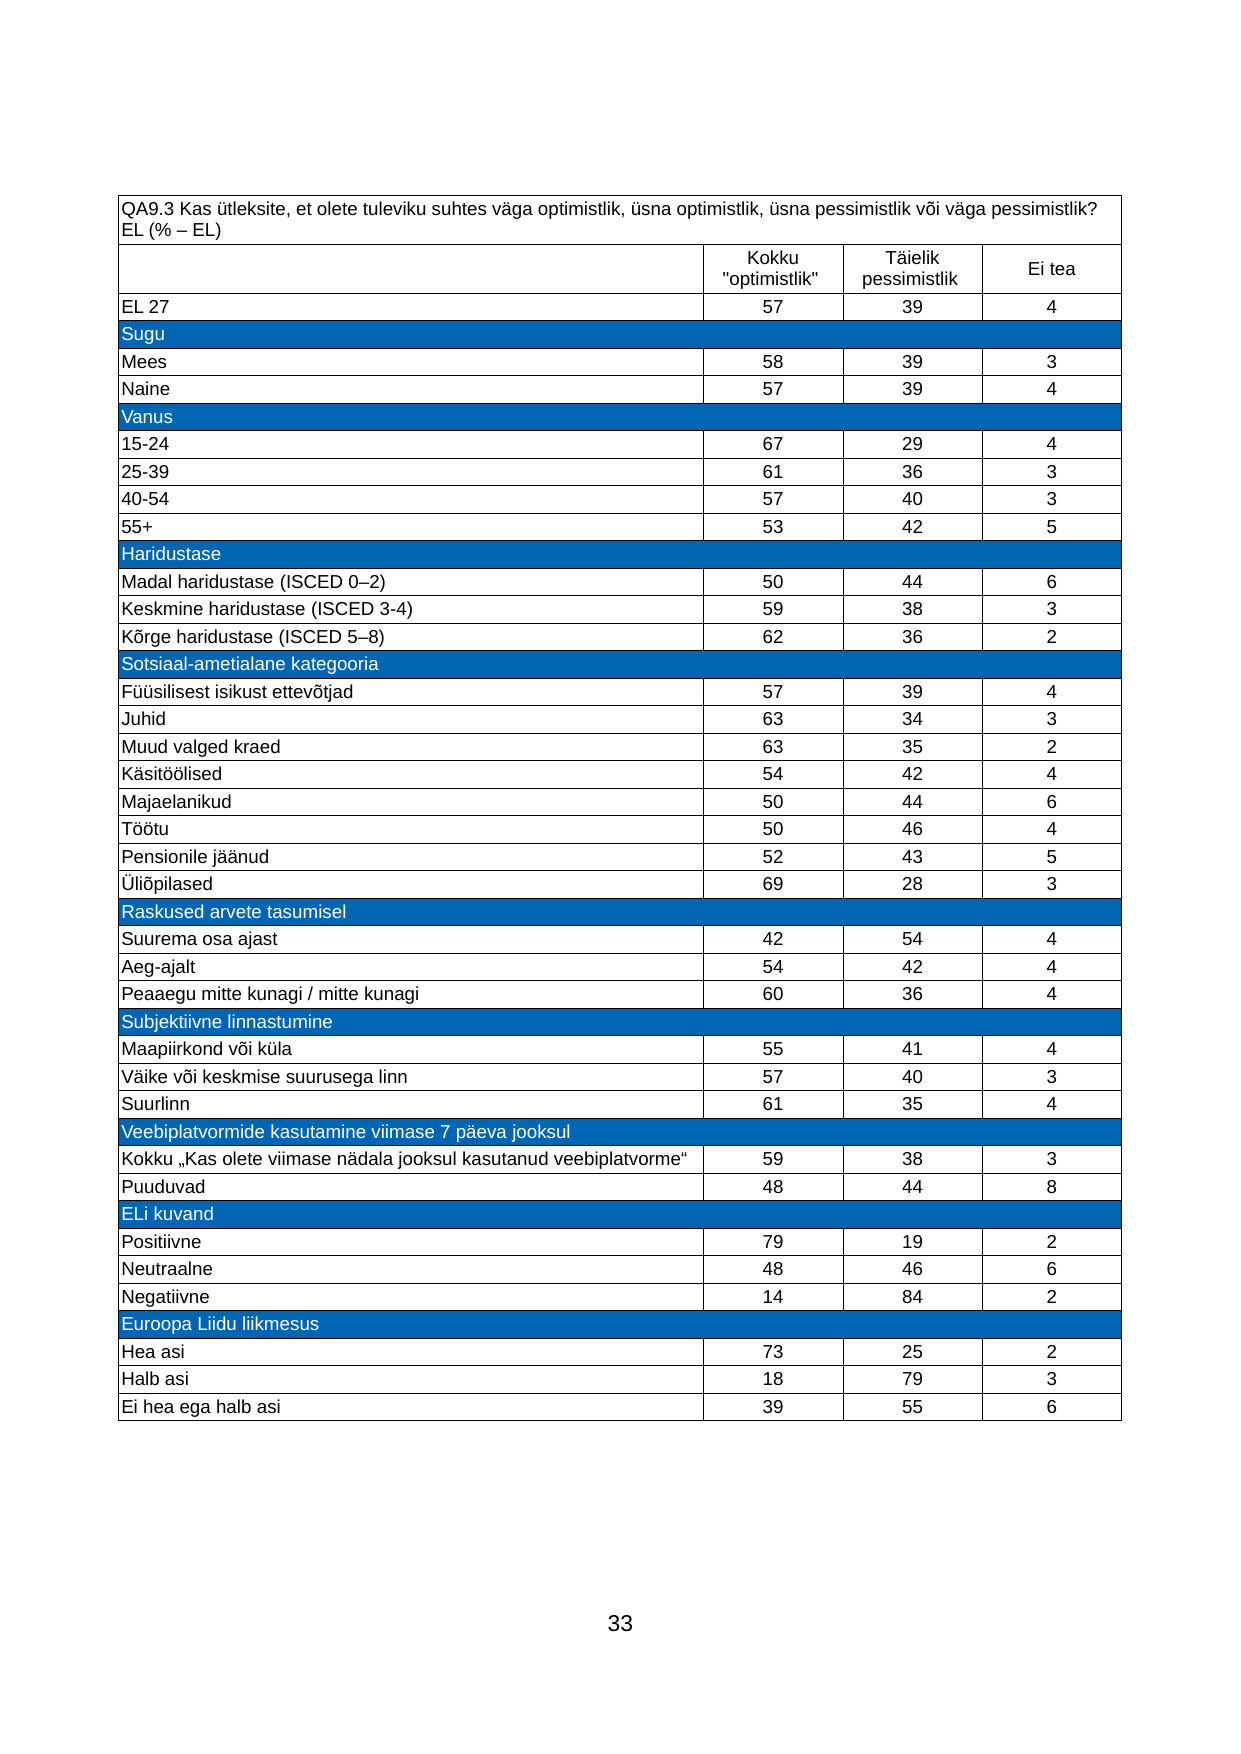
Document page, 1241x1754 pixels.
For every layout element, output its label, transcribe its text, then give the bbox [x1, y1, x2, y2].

table_cell 61 [704, 459, 843, 485]
table_cell Täielik pessimistlik [844, 245, 982, 293]
table_cell 5 [983, 844, 1121, 870]
table_cell 39 [844, 679, 982, 705]
table_cell Aeg-ajalt [119, 954, 703, 980]
table_cell 4 [983, 926, 1121, 953]
table_cell Muud valged kraed [119, 734, 703, 760]
table_cell ELi kuvand [119, 1201, 1121, 1228]
table_cell 2 [983, 1339, 1121, 1365]
table_cell 25-39 [119, 459, 703, 485]
table_cell 57 [704, 294, 843, 320]
table_cell Madal haridustase (ISCED 0–2) [119, 569, 703, 595]
table_cell 4 [983, 816, 1121, 843]
table_cell 6 [983, 1394, 1121, 1420]
table_cell 63 [704, 706, 843, 733]
table_cell 39 [844, 349, 982, 375]
table_cell 84 [844, 1284, 982, 1310]
table_cell 4 [983, 679, 1121, 705]
table_cell 50 [704, 569, 843, 595]
table_cell Naine [119, 376, 703, 403]
table_cell Väike või keskmise suurusega linn [119, 1064, 703, 1090]
table_cell 62 [704, 624, 843, 650]
table_cell 3 [983, 871, 1121, 898]
table_cell Töötu [119, 816, 703, 843]
table_header QA9.3 Kas ütleksite, et olete tuleviku suhtes väga optimistlik, üsna optimistlik, üsna pessimistlik või väga pessimistlik? EL (% – EL) [119, 196, 1121, 244]
table_cell 55+ [119, 514, 703, 540]
table_cell 4 [983, 1036, 1121, 1063]
table_cell 25 [844, 1339, 982, 1365]
table_cell 4 [983, 376, 1121, 403]
table_cell Puuduvad [119, 1174, 703, 1200]
table_cell Suurlinn [119, 1091, 703, 1118]
table_cell 3 [983, 1146, 1121, 1173]
table_cell 40-54 [119, 486, 703, 513]
table_cell Pensionile jäänud [119, 844, 703, 870]
table_cell 36 [844, 981, 982, 1008]
table_cell 15-24 [119, 431, 703, 458]
table_cell 57 [704, 376, 843, 403]
table_cell 42 [704, 926, 843, 953]
table_cell Kokku "optimistlik" [704, 245, 843, 293]
table_cell 6 [983, 789, 1121, 815]
table_cell 39 [704, 1394, 843, 1420]
table_cell Halb asi [119, 1366, 703, 1393]
table_cell 39 [844, 294, 982, 320]
table_cell 4 [983, 761, 1121, 788]
table_cell 50 [704, 789, 843, 815]
table_cell 14 [704, 1284, 843, 1310]
table_cell Positiivne [119, 1229, 703, 1255]
table_cell 29 [844, 431, 982, 458]
table_cell 54 [704, 954, 843, 980]
table_cell 3 [983, 706, 1121, 733]
table_cell Kokku „Kas olete viimase nädala jooksul kasutanud veebiplatvorme“ [119, 1146, 703, 1173]
table_cell 4 [983, 981, 1121, 1008]
table_cell 28 [844, 871, 982, 898]
table_cell Vanus [119, 404, 1121, 430]
table_cell 79 [704, 1229, 843, 1255]
table_cell 36 [844, 624, 982, 650]
table_cell Keskmine haridustase (ISCED 3-4) [119, 596, 703, 623]
table_cell 46 [844, 1256, 982, 1283]
table_cell Majaelanikud [119, 789, 703, 815]
table_cell 43 [844, 844, 982, 870]
table_cell Ei hea ega halb asi [119, 1394, 703, 1420]
table_cell 38 [844, 596, 982, 623]
table_cell 8 [983, 1174, 1121, 1200]
table_cell Üliõpilased [119, 871, 703, 898]
table_cell Haridustase [119, 541, 1121, 568]
table_cell 2 [983, 1229, 1121, 1255]
table_cell Füüsilisest isikust ettevõtjad [119, 679, 703, 705]
table_cell 3 [983, 1064, 1121, 1090]
table_cell 34 [844, 706, 982, 733]
table_cell 44 [844, 1174, 982, 1200]
table_cell Hea asi [119, 1339, 703, 1365]
table_cell 6 [983, 1256, 1121, 1283]
table_cell 2 [983, 734, 1121, 760]
table_cell 53 [704, 514, 843, 540]
table_cell Ei tea [983, 245, 1121, 293]
table_cell 69 [704, 871, 843, 898]
table_cell Peaaegu mitte kunagi / mitte kunagi [119, 981, 703, 1008]
table_cell Neutraalne [119, 1256, 703, 1283]
table_cell 46 [844, 816, 982, 843]
table_cell 2 [983, 624, 1121, 650]
table_cell 41 [844, 1036, 982, 1063]
table_cell 57 [704, 1064, 843, 1090]
table_cell Negatiivne [119, 1284, 703, 1310]
table_cell 50 [704, 816, 843, 843]
table_cell Sugu [119, 321, 1121, 348]
table_cell 61 [704, 1091, 843, 1118]
table_cell Euroopa Liidu liikmesus [119, 1311, 1121, 1338]
table_cell 67 [704, 431, 843, 458]
table_cell 35 [844, 1091, 982, 1118]
table_cell 42 [844, 954, 982, 980]
table_cell 79 [844, 1366, 982, 1393]
table_cell 3 [983, 349, 1121, 375]
table_cell 40 [844, 486, 982, 513]
table_cell 3 [983, 596, 1121, 623]
table_cell 55 [844, 1394, 982, 1420]
table_cell Sotsiaal-ametialane kategooria [119, 651, 1121, 678]
table_cell Mees [119, 349, 703, 375]
table_cell 4 [983, 954, 1121, 980]
table_cell 44 [844, 569, 982, 595]
table_cell Subjektiivne linnastumine [119, 1009, 1121, 1035]
table_cell 44 [844, 789, 982, 815]
table_cell 54 [844, 926, 982, 953]
table_cell 52 [704, 844, 843, 870]
table_cell 6 [983, 569, 1121, 595]
table_cell Käsitöölised [119, 761, 703, 788]
table_cell 3 [983, 1366, 1121, 1393]
table_cell 42 [844, 761, 982, 788]
table_cell 42 [844, 514, 982, 540]
table_cell 73 [704, 1339, 843, 1365]
table_cell 4 [983, 294, 1121, 320]
table_cell 39 [844, 376, 982, 403]
table_cell EL 27 [119, 294, 703, 320]
table_cell 57 [704, 486, 843, 513]
table_cell 48 [704, 1256, 843, 1283]
table_cell 3 [983, 459, 1121, 485]
table_cell Veebiplatvormide kasutamine viimase 7 päeva jooksul [119, 1119, 1121, 1145]
table_cell 4 [983, 431, 1121, 458]
table_cell 19 [844, 1229, 982, 1255]
table_cell 58 [704, 349, 843, 375]
table_cell 40 [844, 1064, 982, 1090]
table_cell 36 [844, 459, 982, 485]
table_cell 2 [983, 1284, 1121, 1310]
table_cell 4 [983, 1091, 1121, 1118]
table_cell 35 [844, 734, 982, 760]
table_cell 18 [704, 1366, 843, 1393]
table_cell 55 [704, 1036, 843, 1063]
table_cell Juhid [119, 706, 703, 733]
table_cell 59 [704, 1146, 843, 1173]
table_cell [119, 245, 703, 293]
table_cell Raskused arvete tasumisel [119, 899, 1121, 925]
table_cell 57 [704, 679, 843, 705]
table_cell Kõrge haridustase (ISCED 5–8) [119, 624, 703, 650]
table_cell 63 [704, 734, 843, 760]
table_cell 59 [704, 596, 843, 623]
table_cell 5 [983, 514, 1121, 540]
table_cell 38 [844, 1146, 982, 1173]
table_cell 3 [983, 486, 1121, 513]
table_cell 60 [704, 981, 843, 1008]
table_cell 48 [704, 1174, 843, 1200]
table_cell Maapiirkond või küla [119, 1036, 703, 1063]
table_cell 54 [704, 761, 843, 788]
table_cell Suurema osa ajast [119, 926, 703, 953]
